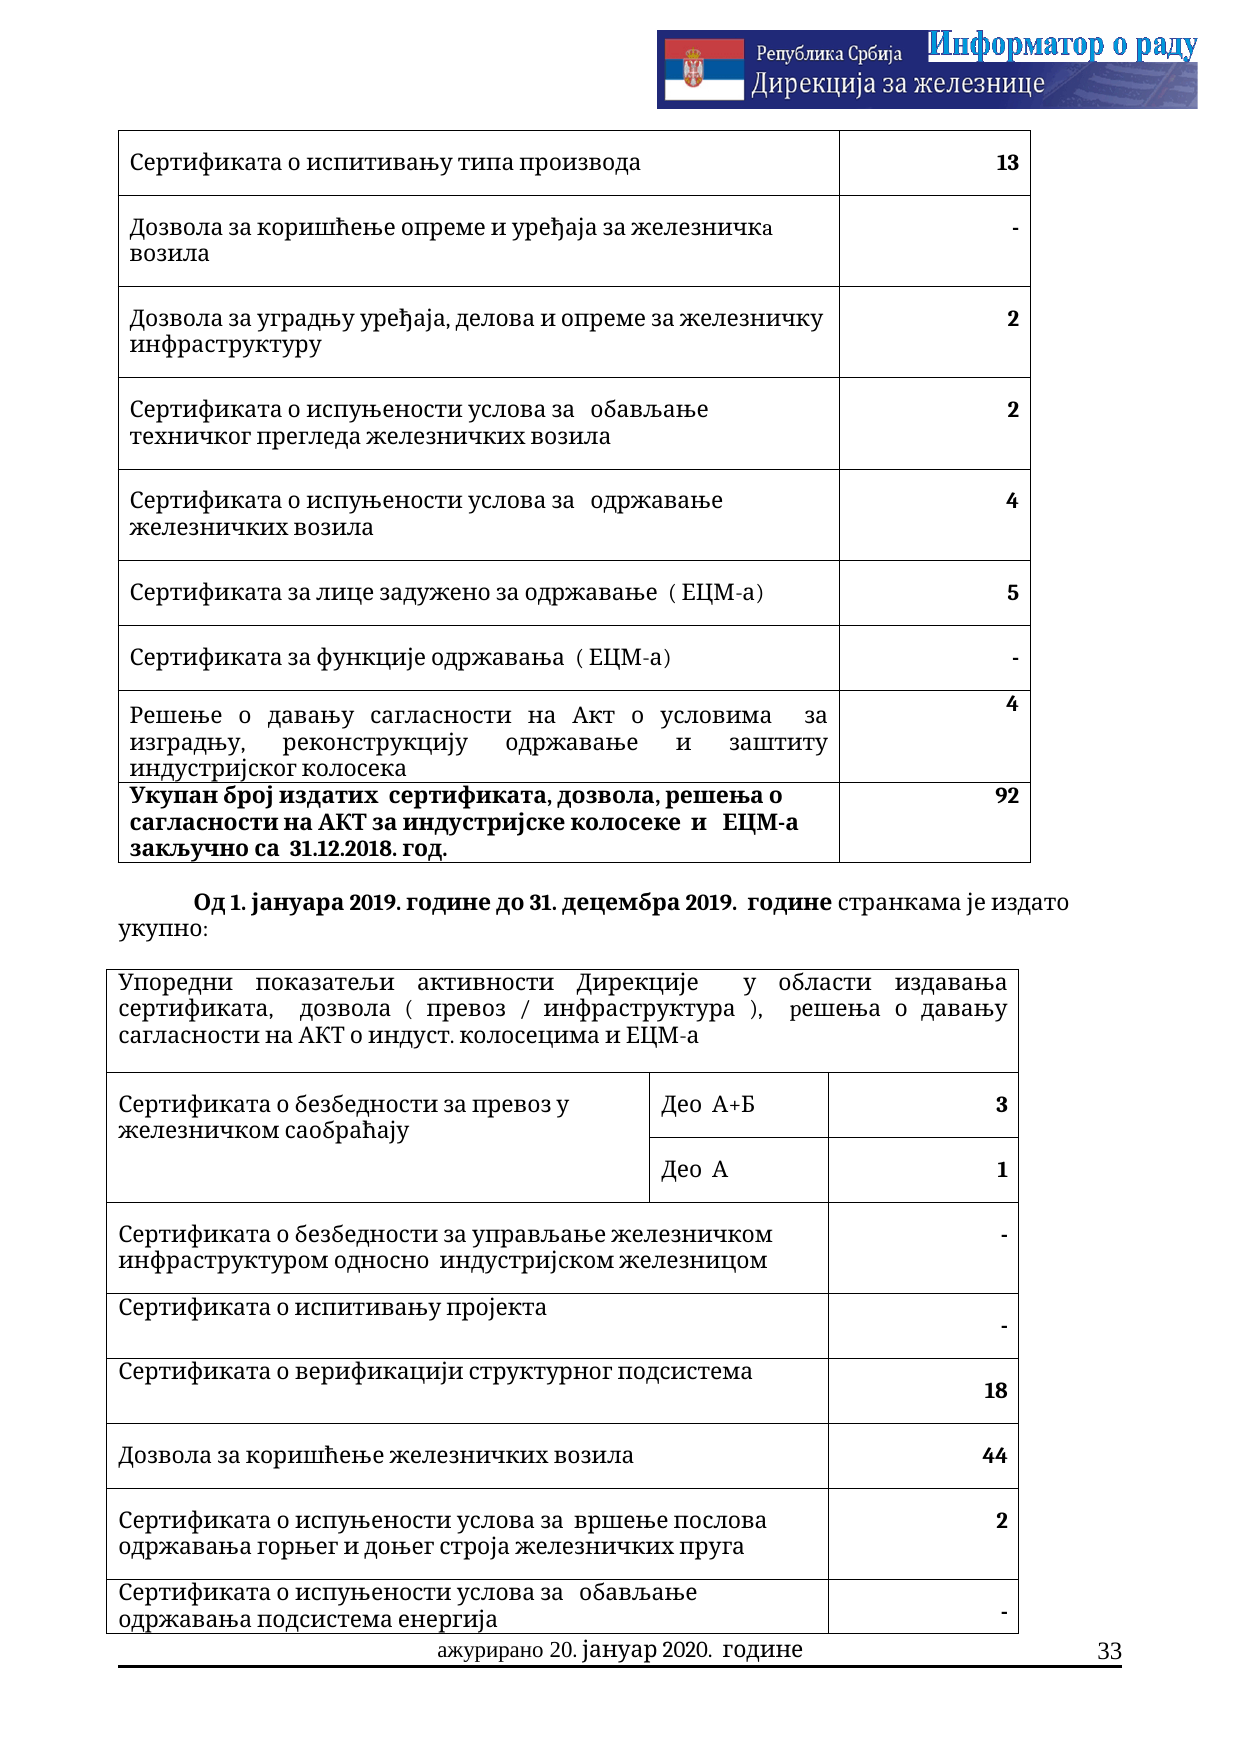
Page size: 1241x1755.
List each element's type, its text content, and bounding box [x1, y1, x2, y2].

table_cell 18 [829, 1359, 1018, 1423]
table_cell Сертификата о испитивању типа производа [119, 131, 839, 195]
table_cell 2 [840, 287, 1030, 377]
table_cell Укупан број издатих сертификата, дозвола, решења о сагласности на АКТ за индустријске колосеке и ЕЦМ-а закључно са 31.12.2018. год. [119, 783, 839, 862]
table_cell Сертификата о безбедности за управљање железничком инфраструктуром односно индустријском железницом [107, 1203, 828, 1293]
table_cell 1 [829, 1138, 1018, 1202]
table_cell Део А+Б [650, 1073, 828, 1137]
table_cell 2 [840, 378, 1030, 468]
table_cell Сертификата о испуњености услова за одржавање железничких возила [119, 470, 839, 560]
table_cell Сертификата за лице задужено за одржавање ( ЕЦМ-а) [119, 561, 839, 625]
table_cell - [829, 1294, 1018, 1358]
table_cell Сертификата о испуњености услова за обављање техничког прегледа железничких возила [119, 378, 839, 468]
table_cell 92 [840, 783, 1030, 862]
table_cell Сертификата о верификацији структурног подсистема [107, 1359, 828, 1423]
table_header Упоредни показатељи активности Дирекције у области издавања сертификата, дозвола ( превоз / инфраструктура ), pешења о давању сагласности на АКТ о индуст. колосецима и ЕЦМ-а [107, 970, 1018, 1072]
table_cell - [829, 1203, 1018, 1293]
table_cell Сертификата о испитивању пројекта [107, 1294, 828, 1358]
table_cell - [840, 626, 1030, 689]
table_cell Дозвола за уградњу уређаја, делова и опреме за железничку инфраструктуру [119, 287, 839, 377]
table_cell Дозвола за коришћење железничких возила [107, 1424, 828, 1488]
table_cell Дозвола за коришћење опреме и уређаја за железничкa возила [119, 196, 839, 286]
table_cell 5 [840, 561, 1030, 625]
table_cell Сертификата за функције одржавања ( ЕЦМ-а) [119, 626, 839, 689]
table_cell Сертификата о испуњености услова за вршење послова одржавања горњег и доњег строја железничких пруга [107, 1489, 828, 1579]
table_cell 2 [829, 1489, 1018, 1579]
table_cell 44 [829, 1424, 1018, 1488]
text Од 1. јануара 2019. године до 31. децембра 2019. године странкама је издато укупно: [118, 890, 1122, 942]
table_cell - [829, 1580, 1018, 1633]
table_cell Сертификата о безбедности за превоз у железничком саобраћају [107, 1073, 649, 1202]
table_cell 4 [840, 470, 1030, 560]
table_cell Сертификата о испуњености услова за обављање одржавања подсистема енергија [107, 1580, 828, 1633]
table_cell Решење о давању сагласности на Акт о условима за изградњу, реконструкцију одржавање и заштиту индустријског колосека [119, 691, 839, 782]
table_cell 13 [840, 131, 1030, 195]
table_cell 3 [829, 1073, 1018, 1137]
table_cell - [840, 196, 1030, 286]
table_cell 4 [840, 691, 1030, 782]
table_cell Део А [650, 1138, 828, 1202]
